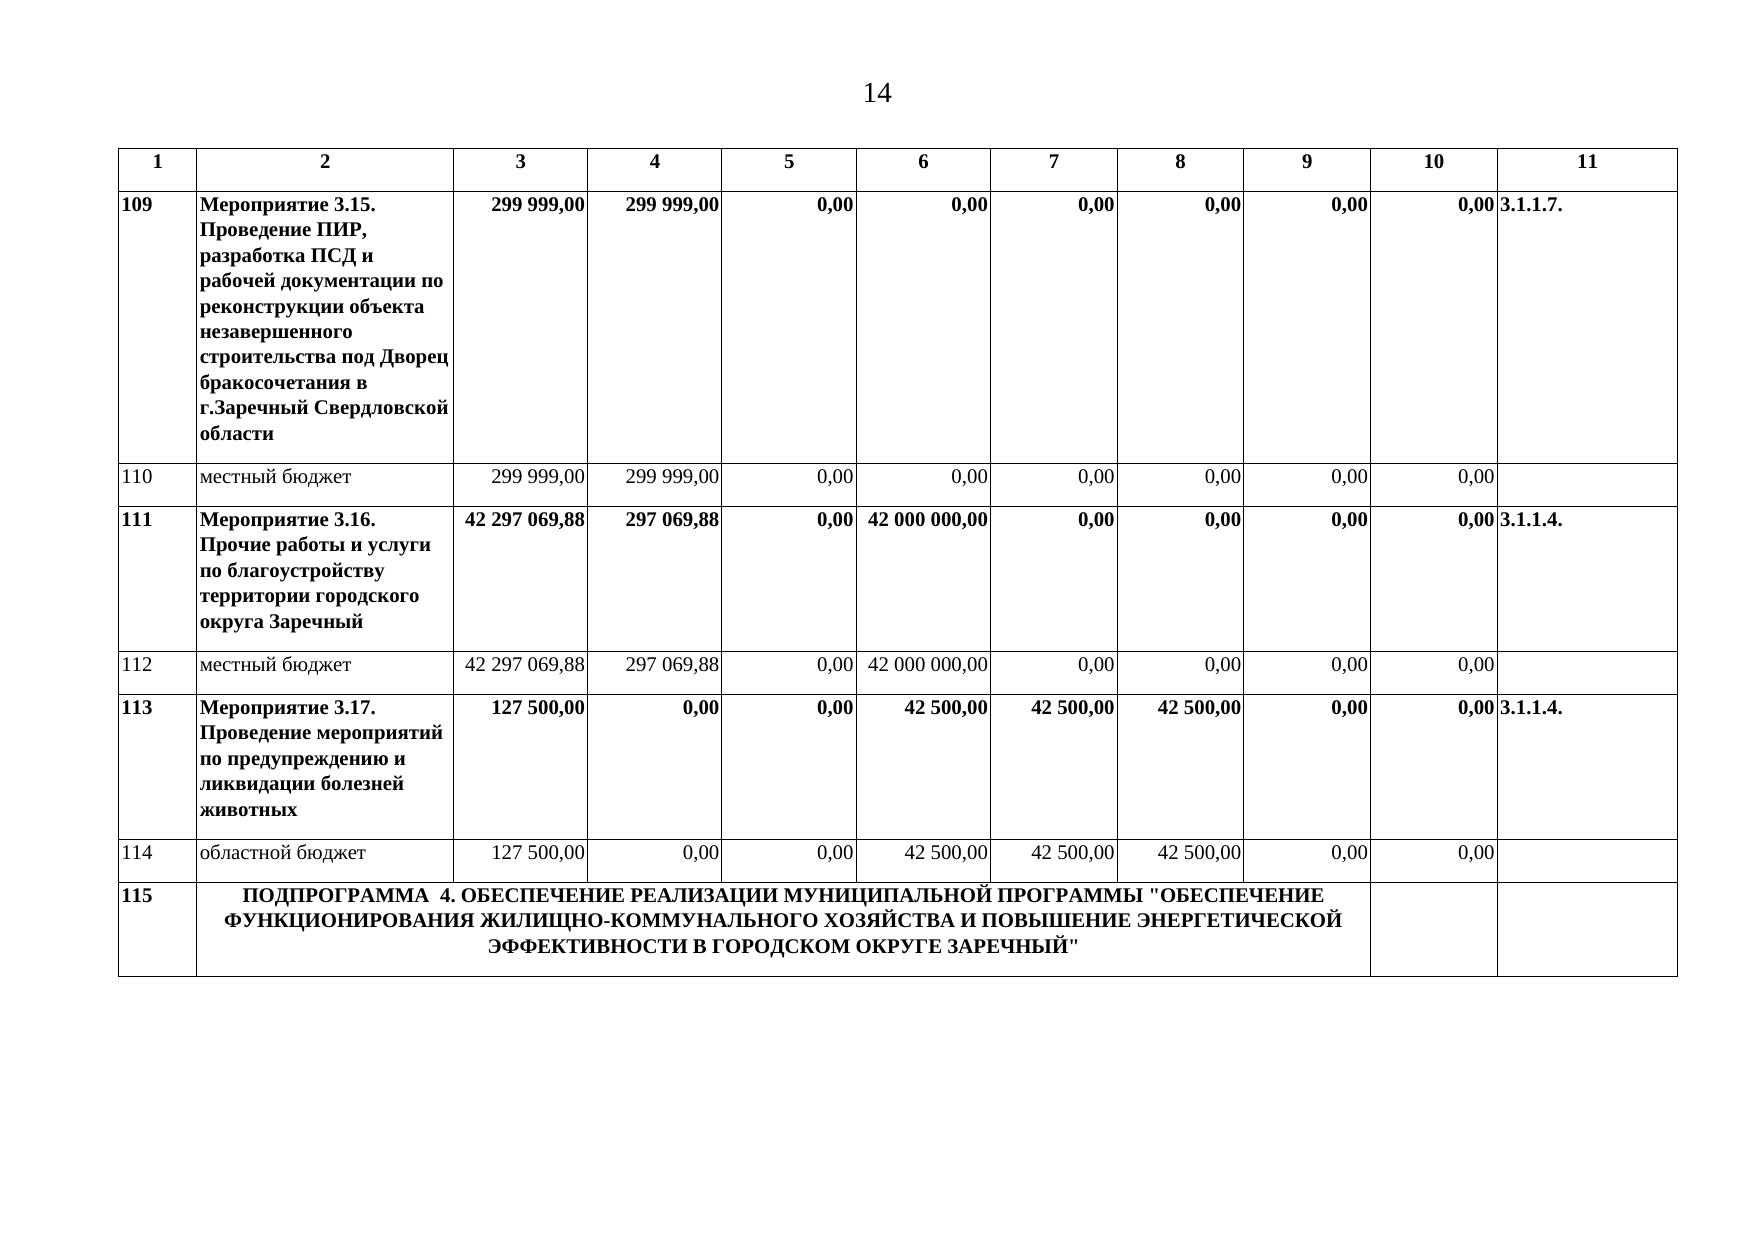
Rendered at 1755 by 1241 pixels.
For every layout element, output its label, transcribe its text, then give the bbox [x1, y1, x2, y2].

table_cell 0,00 [1244, 840, 1370, 882]
table_header 3 [454, 149, 587, 191]
table_cell 109 [119, 192, 196, 463]
table_cell 42 000 000,00 [857, 507, 990, 651]
table_cell 0,00 [1371, 695, 1497, 838]
table_cell [1498, 652, 1677, 694]
table_cell 0,00 [1371, 652, 1497, 694]
table_cell 0,00 [1118, 652, 1243, 694]
table_cell областной бюджет [197, 840, 453, 882]
table_cell 110 [119, 464, 196, 506]
table_cell 114 [119, 840, 196, 882]
table_header 5 [722, 149, 856, 191]
table_cell 0,00 [722, 840, 856, 882]
table_cell 115 [119, 883, 196, 976]
table_cell [1498, 840, 1677, 882]
table_cell 113 [119, 695, 196, 838]
table_cell 42 000 000,00 [857, 652, 990, 694]
table_header 9 [1244, 149, 1370, 191]
table_cell 0,00 [588, 840, 721, 882]
table_cell Мероприятие 3.15. Проведение ПИР, разработка ПСД и рабочей документации по реконструкции объекта незавершенного строительства под Дворец бракосочетания в г.Заречный Свердловской области [197, 192, 453, 463]
table_cell 0,00 [1118, 507, 1243, 651]
table_cell 0,00 [991, 464, 1117, 506]
table_cell 3.1.1.4. [1498, 695, 1677, 838]
table_header 10 [1371, 149, 1497, 191]
table_cell 3.1.1.4. [1498, 507, 1677, 651]
table_cell 0,00 [1371, 192, 1497, 463]
table_cell 299 999,00 [588, 192, 721, 463]
table_header 7 [991, 149, 1117, 191]
table_cell 127 500,00 [454, 840, 587, 882]
table_cell 299 999,00 [454, 464, 587, 506]
table_cell 0,00 [991, 507, 1117, 651]
table_cell 3.1.1.7. [1498, 192, 1677, 463]
table_cell [1498, 883, 1677, 976]
table_cell местный бюджет [197, 464, 453, 506]
table_cell 0,00 [857, 192, 990, 463]
table_cell 0,00 [991, 652, 1117, 694]
table_cell 0,00 [722, 652, 856, 694]
table_cell 297 069,88 [588, 507, 721, 651]
table_cell 0,00 [1371, 507, 1497, 651]
table_cell [1371, 883, 1497, 976]
table_cell 297 069,88 [588, 652, 721, 694]
table_cell 0,00 [1118, 192, 1243, 463]
table_cell 127 500,00 [454, 695, 587, 838]
table_cell 0,00 [1244, 652, 1370, 694]
table_cell 0,00 [1244, 695, 1370, 838]
table_cell 42 500,00 [991, 840, 1117, 882]
table_header 4 [588, 149, 721, 191]
table_cell [1498, 464, 1677, 506]
table_cell 299 999,00 [588, 464, 721, 506]
table_cell местный бюджет [197, 652, 453, 694]
table_cell 0,00 [722, 507, 856, 651]
table_cell 42 500,00 [1118, 695, 1243, 838]
table_cell 42 500,00 [1118, 840, 1243, 882]
table_cell 112 [119, 652, 196, 694]
table_header 2 [197, 149, 453, 191]
table_header 11 [1498, 149, 1677, 191]
table_cell 42 297 069,88 [454, 652, 587, 694]
table_cell ПОДПРОГРАММА 4. ОБЕСПЕЧЕНИЕ РЕАЛИЗАЦИИ МУНИЦИПАЛЬНОЙ ПРОГРАММЫ "ОБЕСПЕЧЕНИЕ ФУНКЦИОНИРОВАНИЯ ЖИЛИЩНО-КОММУНАЛЬНОГО ХОЗЯЙСТВА И ПОВЫШЕНИЕ ЭНЕРГЕТИЧЕСКОЙ ЭФФЕКТИВНОСТИ В ГОРОДСКОМ ОКРУГЕ ЗАРЕЧНЫЙ" [197, 883, 1370, 976]
table_header 1 [119, 149, 196, 191]
table_cell 0,00 [722, 192, 856, 463]
table_cell 0,00 [991, 192, 1117, 463]
table_cell 0,00 [588, 695, 721, 838]
table_cell 111 [119, 507, 196, 651]
table_cell 42 297 069,88 [454, 507, 587, 651]
table_cell 42 500,00 [857, 840, 990, 882]
table_cell 299 999,00 [454, 192, 587, 463]
table_cell 0,00 [722, 464, 856, 506]
table_cell 0,00 [1244, 192, 1370, 463]
table_cell Мероприятие 3.16. Прочие работы и услуги по благоустройству территории городского округа Заречный [197, 507, 453, 651]
table_cell 0,00 [857, 464, 990, 506]
table_cell 42 500,00 [991, 695, 1117, 838]
table_cell 0,00 [1244, 507, 1370, 651]
table_cell 0,00 [1371, 840, 1497, 882]
table_cell 0,00 [1118, 464, 1243, 506]
table_cell 0,00 [1244, 464, 1370, 506]
table_cell Мероприятие 3.17. Проведение мероприятий по предупреждению и ликвидации болезней животных [197, 695, 453, 838]
table_header 6 [857, 149, 990, 191]
table_cell 0,00 [722, 695, 856, 838]
table_cell 42 500,00 [857, 695, 990, 838]
table_header 8 [1118, 149, 1243, 191]
table_cell 0,00 [1371, 464, 1497, 506]
